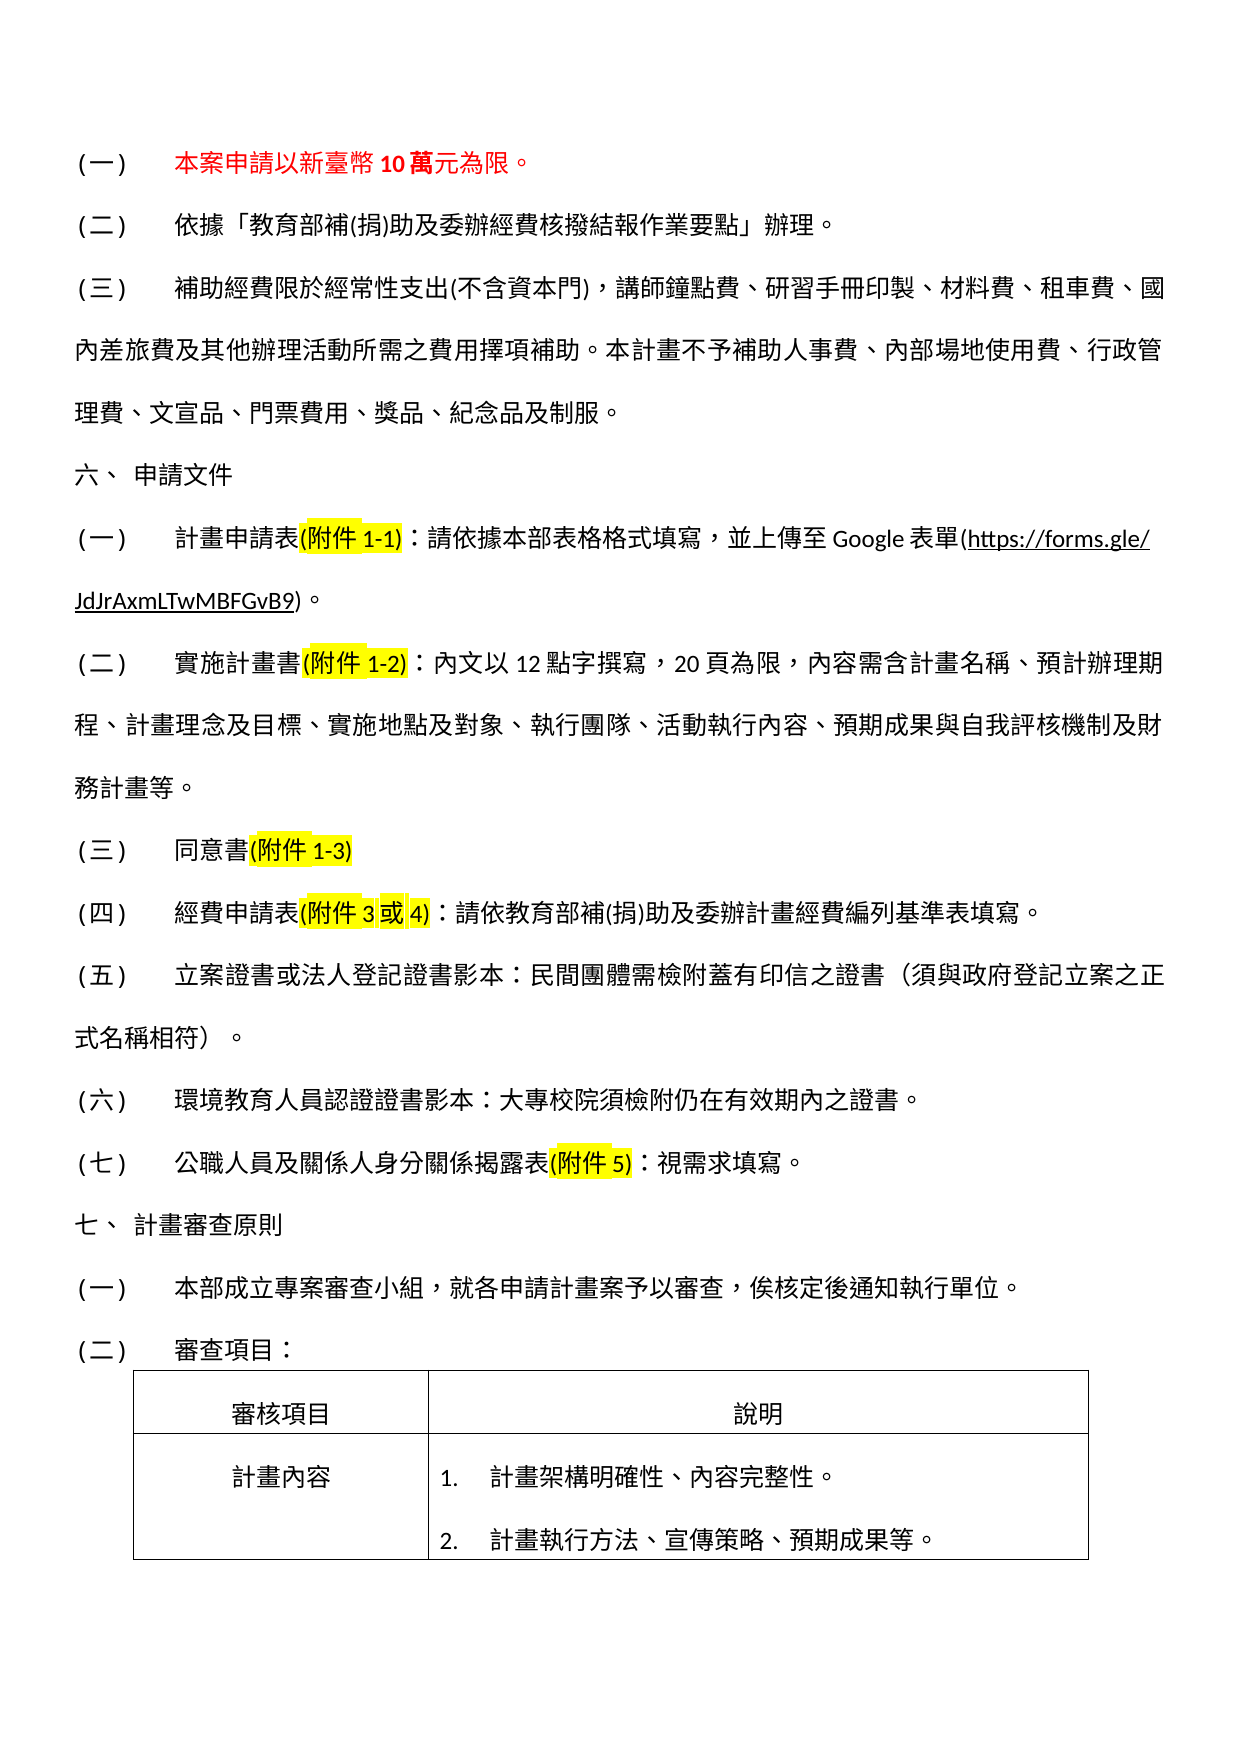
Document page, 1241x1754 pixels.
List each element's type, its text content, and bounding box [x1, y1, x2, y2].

list 同意書(附件1-3) [74, 807, 1165, 869]
table_header 說明 [429, 1371, 1088, 1433]
table_cell 計畫架構明確性、內容完整性。 計畫執行方法、宣傳策略、預期成果等。 計畫內容是否符合環境教育理念。 過去執行活動之經驗。 人力配置與工作職掌。 [429, 1434, 1088, 1559]
list 環境教育人員認證證書影本：大專校院須檢附仍在有效期內之證書。 [74, 1057, 1165, 1119]
table_cell 計畫內容 [134, 1434, 428, 1559]
list 經費申請表(附件3或4)：請依教育部補(捐)助及委辦計畫經費編列基準表填寫。 [74, 869, 1165, 932]
list 補助經費限於經常性支出(不含資本門)，講師鐘點費、研習手冊印製、材料費、租車費、國內差旅費及其他辦理活動所需之費用擇項補助。本計畫不予補助人事費、內部場地使用費、行政管理費、文宣品、門票費用、獎品、紀念品及制服。 [74, 244, 1165, 432]
list 計畫審查原則 [74, 1182, 1165, 1244]
list 本案申請以新臺幣10萬元為限。 [74, 119, 1165, 182]
list 本部成立專案審查小組，就各申請計畫案予以審查，俟核定後通知執行單位。 [74, 1244, 1165, 1307]
list 審查項目： [74, 1307, 1165, 1369]
list 依據「教育部補(捐)助及委辦經費核撥結報作業要點」辦理。 [74, 182, 1165, 244]
list 公職人員及關係人身分關係揭露表(附件5)：視需求填寫。 [74, 1119, 1165, 1182]
list 計畫申請表(附件1-1)：請依據本部表格格式填寫，並上傳至Google表單(https://forms.gle/JdJrAxmLTwMBFGvB9)。 [74, 494, 1165, 619]
list 實施計畫書(附件1-2)：內文以12點字撰寫，20頁為限，內容需含計畫名稱、預計辦理期程、計畫理念及目標、實施地點及對象、執行團隊、活動執行內容、預期成果與自我評核機制及財務計畫等。 [74, 619, 1165, 807]
table_header 審核項目 [134, 1371, 428, 1433]
list 立案證書或法人登記證書影本：民間團體需檢附蓋有印信之證書（須與政府登記立案之正式名稱相符）。 [74, 932, 1165, 1057]
list 申請文件 [74, 432, 1165, 494]
